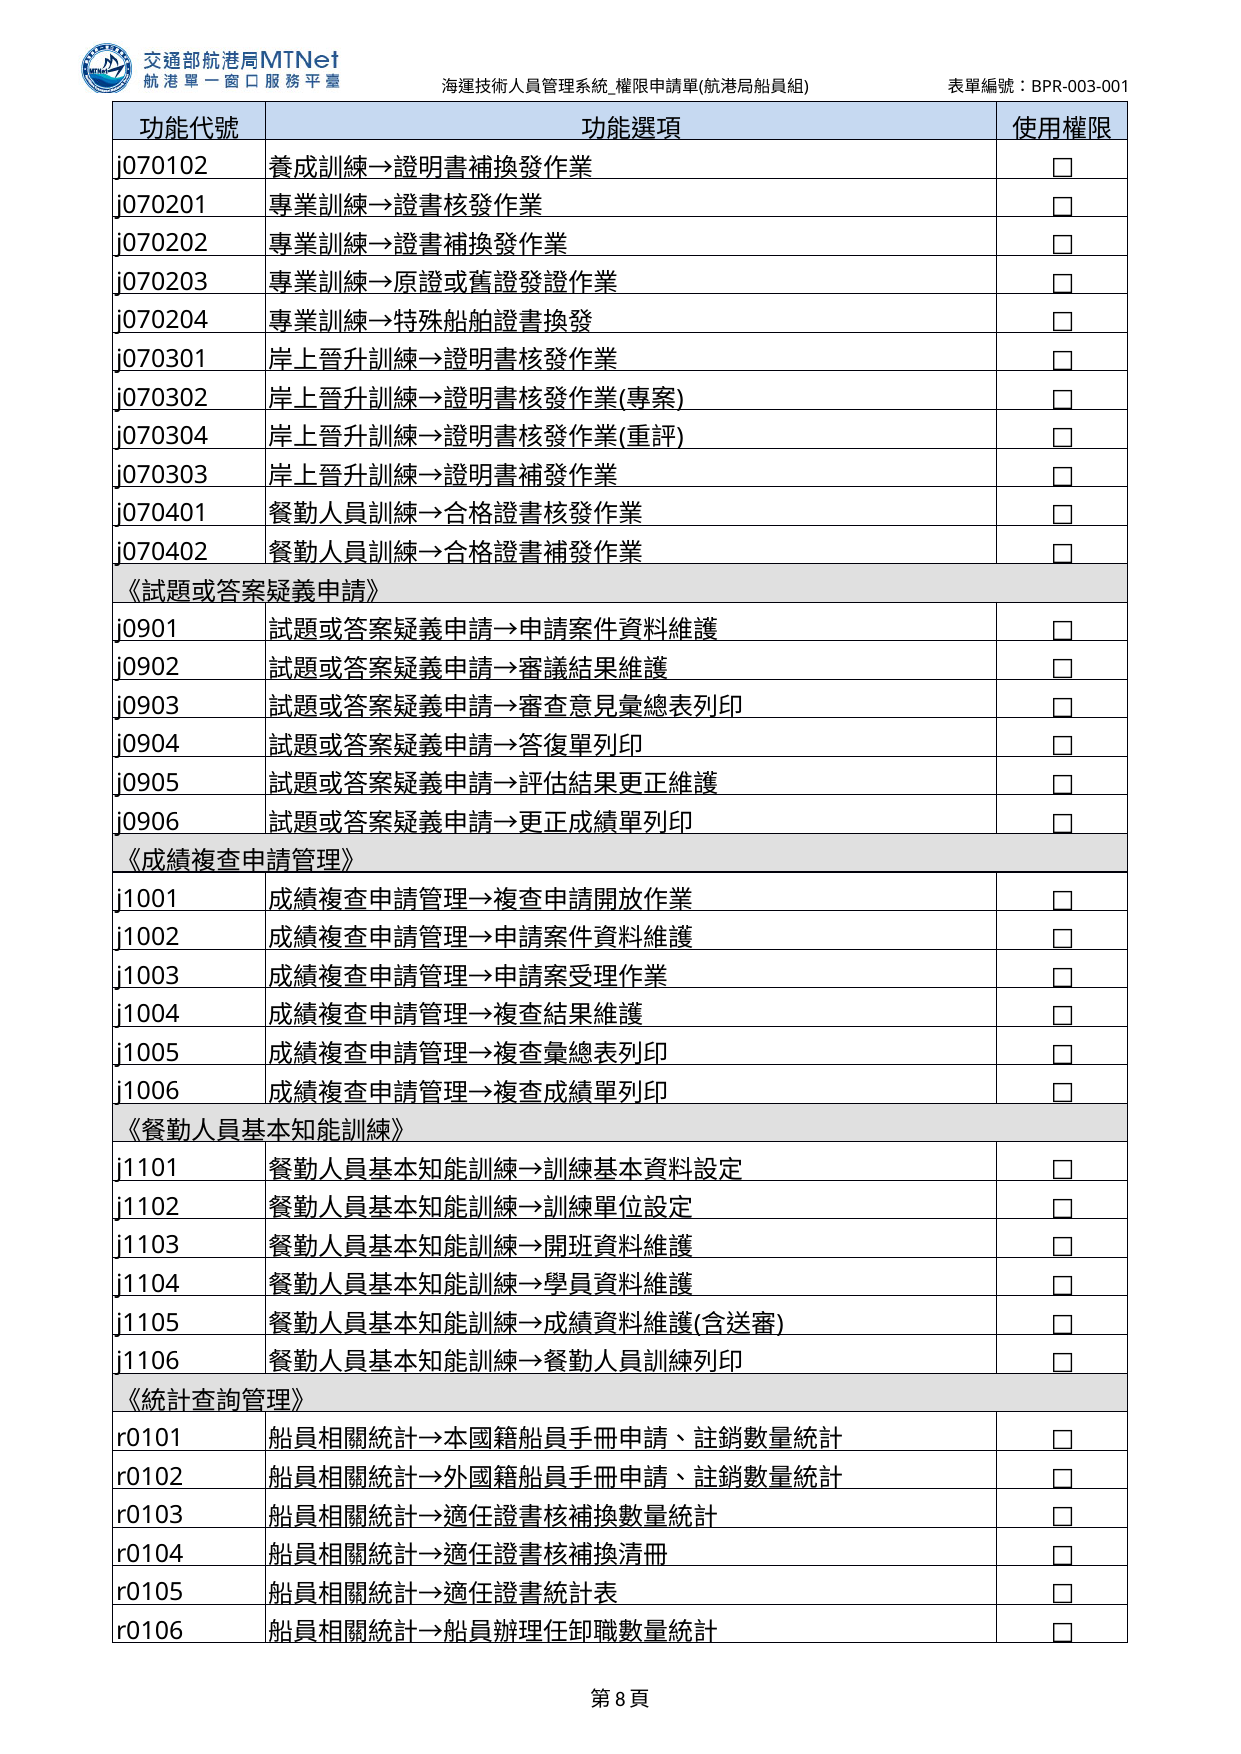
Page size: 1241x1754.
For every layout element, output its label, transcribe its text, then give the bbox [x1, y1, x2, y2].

table_cell j070401 [113, 487, 265, 524]
table_cell j1106 [113, 1335, 265, 1372]
table_cell j0905 [113, 757, 265, 794]
table_cell □ [997, 256, 1127, 293]
table_cell r0102 [113, 1451, 265, 1488]
table_cell □ [997, 950, 1127, 987]
table_cell 餐勤人員基本知能訓練→訓練單位設定 [266, 1181, 996, 1218]
table_cell j0903 [113, 680, 265, 717]
table_cell □ [997, 718, 1127, 756]
table_cell 餐勤人員基本知能訓練→餐勤人員訓練列印 [266, 1335, 996, 1372]
table_cell j070201 [113, 179, 265, 216]
table_cell r0103 [113, 1489, 265, 1527]
table_cell □ [997, 1528, 1127, 1565]
table_cell 岸上晉升訓練→證明書核發作業 [266, 333, 996, 370]
table_cell r0104 [113, 1528, 265, 1565]
table_cell □ [997, 873, 1127, 910]
table_cell 岸上晉升訓練→證明書核發作業(專案) [266, 371, 996, 409]
table_cell j1006 [113, 1065, 265, 1103]
table_cell 餐勤人員基本知能訓練→開班資料維護 [266, 1219, 996, 1257]
table_cell 養成訓練→證明書補換發作業 [266, 140, 996, 178]
table_cell 《成績複查申請管理》 [113, 834, 1127, 871]
table_cell 成績複查申請管理→申請案件資料維護 [266, 911, 996, 948]
table_cell j1101 [113, 1142, 265, 1180]
table_cell □ [997, 371, 1127, 409]
table_cell j070102 [113, 140, 265, 178]
table_cell j0902 [113, 641, 265, 679]
table_cell □ [997, 911, 1127, 948]
table_cell □ [997, 988, 1127, 1026]
table_header 功能代號 [113, 102, 265, 139]
table_cell 《試題或答案疑義申請》 [113, 564, 1127, 602]
table_cell j070204 [113, 294, 265, 332]
table_cell 船員相關統計→本國籍船員手冊申請、註銷數量統計 [266, 1412, 996, 1449]
table_cell j070301 [113, 333, 265, 370]
table_cell □ [997, 603, 1127, 640]
table_cell □ [997, 680, 1127, 717]
table_cell j1004 [113, 988, 265, 1026]
table_cell j1002 [113, 911, 265, 948]
table_cell □ [997, 487, 1127, 524]
table_cell r0105 [113, 1566, 265, 1604]
table_cell r0101 [113, 1412, 265, 1449]
table_cell □ [997, 1335, 1127, 1372]
table_cell j0904 [113, 718, 265, 756]
table_cell □ [997, 641, 1127, 679]
table_cell □ [997, 294, 1127, 332]
table_cell 餐勤人員基本知能訓練→訓練基本資料設定 [266, 1142, 996, 1180]
table_cell □ [997, 140, 1127, 178]
table_cell 試題或答案疑義申請→評估結果更正維護 [266, 757, 996, 794]
table_cell r0106 [113, 1605, 265, 1642]
table_cell 船員相關統計→船員辦理任卸職數量統計 [266, 1605, 996, 1642]
table_cell j070203 [113, 256, 265, 293]
table_cell j070304 [113, 410, 265, 447]
table_cell j0906 [113, 795, 265, 833]
table_cell □ [997, 410, 1127, 447]
table_cell 餐勤人員訓練→合格證書核發作業 [266, 487, 996, 524]
table_header 使用權限 [997, 102, 1127, 139]
table_cell 成績複查申請管理→複查成績單列印 [266, 1065, 996, 1103]
table_cell □ [997, 1489, 1127, 1527]
table_cell j070202 [113, 217, 265, 255]
table_cell 成績複查申請管理→複查彙總表列印 [266, 1027, 996, 1064]
table_cell □ [997, 1451, 1127, 1488]
table_cell j1005 [113, 1027, 265, 1064]
table_cell j1103 [113, 1219, 265, 1257]
table_cell □ [997, 217, 1127, 255]
table_cell 岸上晉升訓練→證明書補發作業 [266, 449, 996, 486]
table_cell □ [997, 333, 1127, 370]
table_cell 餐勤人員訓練→合格證書補發作業 [266, 526, 996, 563]
table_cell □ [997, 1142, 1127, 1180]
table_cell □ [997, 1258, 1127, 1295]
table_cell □ [997, 179, 1127, 216]
table_cell 成績複查申請管理→申請案受理作業 [266, 950, 996, 987]
table_cell 《統計查詢管理》 [113, 1374, 1127, 1411]
table_cell j1001 [113, 873, 265, 910]
table_cell j1102 [113, 1181, 265, 1218]
table_cell □ [997, 449, 1127, 486]
table_cell 《餐勤人員基本知能訓練》 [113, 1104, 1127, 1141]
table_cell 試題或答案疑義申請→申請案件資料維護 [266, 603, 996, 640]
table_cell 專業訓練→證書核發作業 [266, 179, 996, 216]
table_cell 專業訓練→原證或舊證發證作業 [266, 256, 996, 293]
table_header 功能選項 [266, 102, 996, 139]
table_cell 船員相關統計→外國籍船員手冊申請、註銷數量統計 [266, 1451, 996, 1488]
table_cell □ [997, 1065, 1127, 1103]
table_cell 試題或答案疑義申請→更正成績單列印 [266, 795, 996, 833]
table_cell □ [997, 1181, 1127, 1218]
table_cell □ [997, 795, 1127, 833]
table_cell 專業訓練→證書補換發作業 [266, 217, 996, 255]
table_cell □ [997, 1219, 1127, 1257]
table_cell 船員相關統計→適任證書核補換清冊 [266, 1528, 996, 1565]
table_cell 試題或答案疑義申請→審議結果維護 [266, 641, 996, 679]
table_cell □ [997, 1412, 1127, 1449]
table_cell 成績複查申請管理→複查申請開放作業 [266, 873, 996, 910]
table_cell 餐勤人員基本知能訓練→成績資料維護(含送審) [266, 1296, 996, 1334]
table_cell □ [997, 1566, 1127, 1604]
table_cell □ [997, 1027, 1127, 1064]
table_cell j070302 [113, 371, 265, 409]
picture [75, 41, 346, 93]
table_cell 餐勤人員基本知能訓練→學員資料維護 [266, 1258, 996, 1295]
table_cell □ [997, 526, 1127, 563]
table_cell j1105 [113, 1296, 265, 1334]
table_cell 岸上晉升訓練→證明書核發作業(重評) [266, 410, 996, 447]
table_cell j0901 [113, 603, 265, 640]
table_cell □ [997, 1296, 1127, 1334]
table_cell □ [997, 1605, 1127, 1642]
table_cell j1003 [113, 950, 265, 987]
table_cell 船員相關統計→適任證書統計表 [266, 1566, 996, 1604]
table_cell j1104 [113, 1258, 265, 1295]
table_cell 船員相關統計→適任證書核補換數量統計 [266, 1489, 996, 1527]
table_cell 專業訓練→特殊船舶證書換發 [266, 294, 996, 332]
table_cell 試題或答案疑義申請→答復單列印 [266, 718, 996, 756]
table_cell j070303 [113, 449, 265, 486]
table_cell 成績複查申請管理→複查結果維護 [266, 988, 996, 1026]
table_cell □ [997, 757, 1127, 794]
table_cell 試題或答案疑義申請→審查意見彙總表列印 [266, 680, 996, 717]
table_cell j070402 [113, 526, 265, 563]
